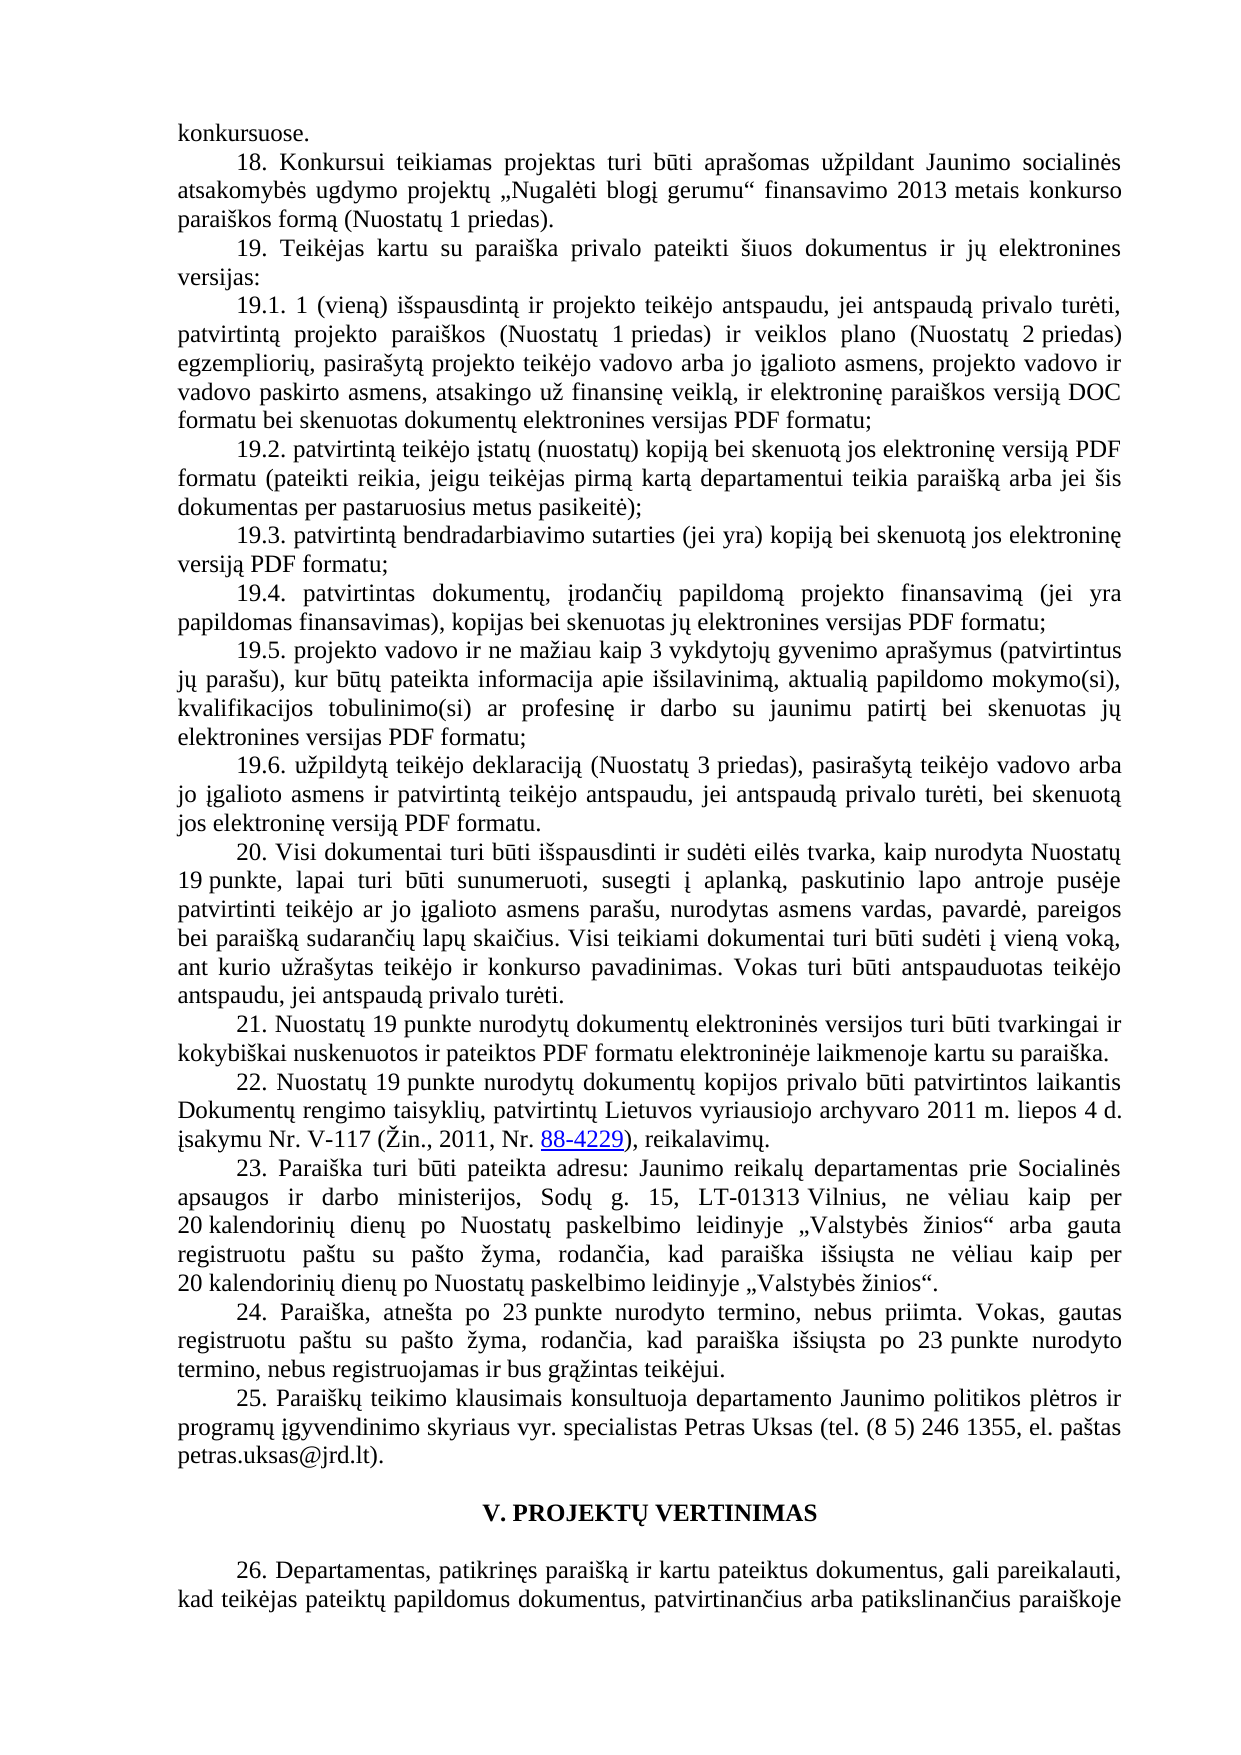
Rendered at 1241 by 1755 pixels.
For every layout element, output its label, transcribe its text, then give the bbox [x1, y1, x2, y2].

text konkursuose. [177, 118, 1122, 147]
text 19.6. užpildytą teikėjo deklaraciją (Nuostatų 3 priedas), pasirašytą teikėjo vadovo arba jo įgalioto asmens ir patvirtintą teikėjo antspaudu, jei antspaudą privalo turėti, bei skenuotą jos elektroninę versiją PDF formatu. [177, 751, 1122, 837]
text 21. Nuostatų 19 punkte nurodytų dokumentų elektroninės versijos turi būti tvarkingai ir kokybiškai nuskenuotos ir pateiktos PDF formatu elektroninėje laikmenoje kartu su paraiška. [177, 1009, 1122, 1067]
text 19.3. patvirtintą bendradarbiavimo sutarties (jei yra) kopiją bei skenuotą jos elektroninę versiją PDF formatu; [177, 521, 1122, 578]
text 18. Konkursui teikiamas projektas turi būti aprašomas užpildant Jaunimo socialinės atsakomybės ugdymo projektų „Nugalėti blogį gerumu“ finansavimo 2013 metais konkurso paraiškos formą (Nuostatų 1 priedas). [177, 147, 1122, 233]
text 26. Departamentas, patikrinęs paraišką ir kartu pateiktus dokumentus, gali pareikalauti, kad teikėjas pateiktų papildomus dokumentus, patvirtinančius arba patikslinančius paraiškoje [177, 1556, 1122, 1613]
text 19.5. projekto vadovo ir ne mažiau kaip 3 vykdytojų gyvenimo aprašymus (patvirtintus jų parašu), kur būtų pateikta informacija apie išsilavinimą, aktualią papildomo mokymo(si), kvalifikacijos tobulinimo(si) ar profesinę ir darbo su jaunimu patirtį bei skenuotas jų elektronines versijas PDF formatu; [177, 636, 1122, 751]
text 24. Paraiška, atnešta po 23 punkte nurodyto termino, nebus priimta. Vokas, gautas registruotu paštu su pašto žyma, rodančia, kad paraiška išsiųsta po 23 punkte nurodyto termino, nebus registruojamas ir bus grąžintas teikėjui. [177, 1297, 1122, 1383]
text 19.1. 1 (vieną) išspausdintą ir projekto teikėjo antspaudu, jei antspaudą privalo turėti, patvirtintą projekto paraiškos (Nuostatų 1 priedas) ir veiklos plano (Nuostatų 2 priedas) egzempliorių, pasirašytą projekto teikėjo vadovo arba jo įgalioto asmens, projekto vadovo ir vadovo paskirto asmens, atsakingo už finansinę veiklą, ir elektroninę paraiškos versiją DOC formatu bei skenuotas dokumentų elektronines versijas PDF formatu; [177, 291, 1122, 434]
text V. PROJEKTŲ VERTINIMAS [177, 1498, 1122, 1527]
text 19. Teikėjas kartu su paraiška privalo pateikti šiuos dokumentus ir jų elektronines versijas: [177, 233, 1122, 291]
text 19.2. patvirtintą teikėjo įstatų (nuostatų) kopiją bei skenuotą jos elektroninę versiją PDF formatu (pateikti reikia, jeigu teikėjas pirmą kartą departamentui teikia paraišką arba jei šis dokumentas per pastaruosius metus pasikeitė); [177, 434, 1122, 521]
text 20. Visi dokumentai turi būti išspausdinti ir sudėti eilės tvarka, kaip nurodyta Nuostatų 19 punkte, lapai turi būti sunumeruoti, susegti į aplanką, paskutinio lapo antroje pusėje patvirtinti teikėjo ar jo įgalioto asmens parašu, nurodytas asmens vardas, pavardė, pareigos bei paraišką sudarančių lapų skaičius. Visi teikiami dokumentai turi būti sudėti į vieną voką, ant kurio užrašytas teikėjo ir konkurso pavadinimas. Vokas turi būti antspauduotas teikėjo antspaudu, jei antspaudą privalo turėti. [177, 837, 1122, 1009]
text 22. Nuostatų 19 punkte nurodytų dokumentų kopijos privalo būti patvirtintos laikantis Dokumentų rengimo taisyklių, patvirtintų Lietuvos vyriausiojo archyvaro 2011 m. liepos 4 d. įsakymu Nr. V-117 (Žin., 2011, Nr. 88-4229), reikalavimų. [177, 1067, 1122, 1153]
text 25. Paraiškų teikimo klausimais konsultuoja departamento Jaunimo politikos plėtros ir programų įgyvendinimo skyriaus vyr. specialistas Petras Uksas (tel. (8 5) 246 1355, el. paštas petras.uksas@jrd.lt). [177, 1383, 1122, 1469]
text 19.4. patvirtintas dokumentų, įrodančių papildomą projekto finansavimą (jei yra papildomas finansavimas), kopijas bei skenuotas jų elektronines versijas PDF formatu; [177, 578, 1122, 636]
text 23. Paraiška turi būti pateikta adresu: Jaunimo reikalų departamentas prie Socialinės apsaugos ir darbo ministerijos, Sodų g. 15, LT-01313 Vilnius, ne vėliau kaip per 20 kalendorinių dienų po Nuostatų paskelbimo leidinyje „Valstybės žinios“ arba gauta registruotu paštu su pašto žyma, rodančia, kad paraiška išsiųsta ne vėliau kaip per 20 kalendorinių dienų po Nuostatų paskelbimo leidinyje „Valstybės žinios“. [177, 1153, 1122, 1297]
